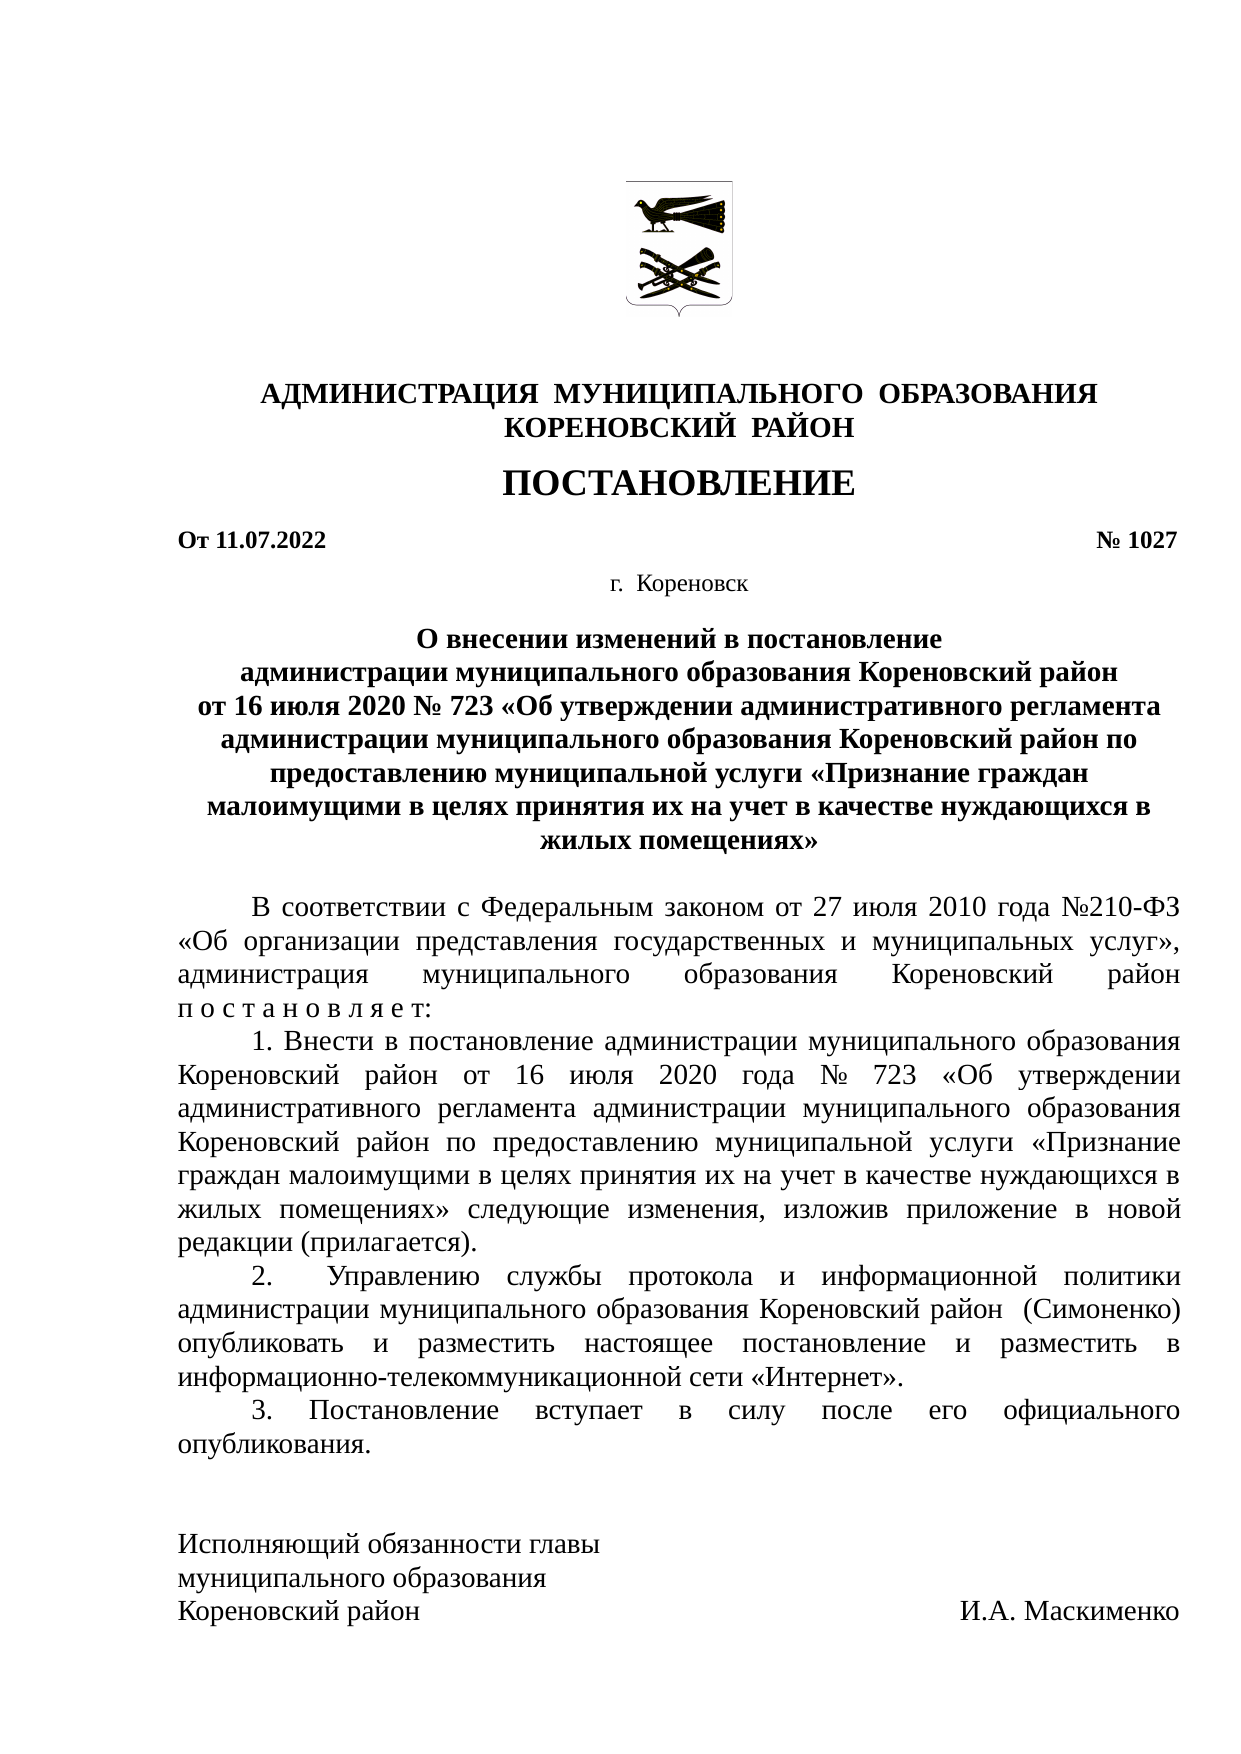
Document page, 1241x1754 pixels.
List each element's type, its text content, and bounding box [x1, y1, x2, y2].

title от 16 июля 2020 № 723 «Об утверждении административного регламента администрации муниципального образования Кореновский район по предоставлению муниципальной услуги «Признание граждан малоимущими в целях принятия их на учет в качестве нуждающихся в жилых помещениях» [177, 688, 1181, 856]
text О внесении изменений в постановление [177, 621, 1181, 654]
text Кореновский район И.А. Маскименко [177, 1593, 1181, 1627]
text 3. Постановление вступает в силу после его официального опубликования. [177, 1392, 1181, 1459]
subtitle КОРЕНОВСКИЙ РАЙОН [177, 410, 1181, 443]
text 2. Управлению службы протокола и информационной политики администрации муниципального образования Кореновский район (Симоненко) опубликовать и разместить настоящее постановление и разместить в информационно-телекоммуникационной сети «Интернет». [177, 1258, 1181, 1392]
text Исполняющий обязанности главы [177, 1526, 1181, 1560]
text администрации муниципального образования Кореновский район [177, 654, 1181, 688]
text 1. Внести в постановление администрации муниципального образования Кореновский район от 16 июля 2020 года № 723 «Об утверждении административного регламента администрации муниципального образования Кореновский район по предоставлению муниципальной услуги «Признание граждан малоимущими в целях принятия их на учет в качестве нуждающихся в жилых помещениях» следующие изменения, изложив приложение в новой редакции (прилагается). [177, 1023, 1181, 1258]
subtitle ПОСТАНОВЛЕНИЕ [177, 460, 1181, 503]
text В соответствии с Федеральным законом от 27 июля 2010 года №210-ФЗ «Об организации представления государственных и муниципальных услуг», администрация муниципального образования Кореновский район п о с т а н о в л я е т: [177, 889, 1181, 1023]
picture [626, 181, 733, 317]
text г. Кореновск [177, 568, 1181, 597]
text От 11.07.2022 № 1027 [177, 525, 1181, 553]
text муниципального образования [177, 1560, 1181, 1593]
subtitle АДМИНИСТРАЦИЯ МУНИЦИПАЛЬНОГО ОБРАЗОВАНИЯ [177, 376, 1181, 410]
